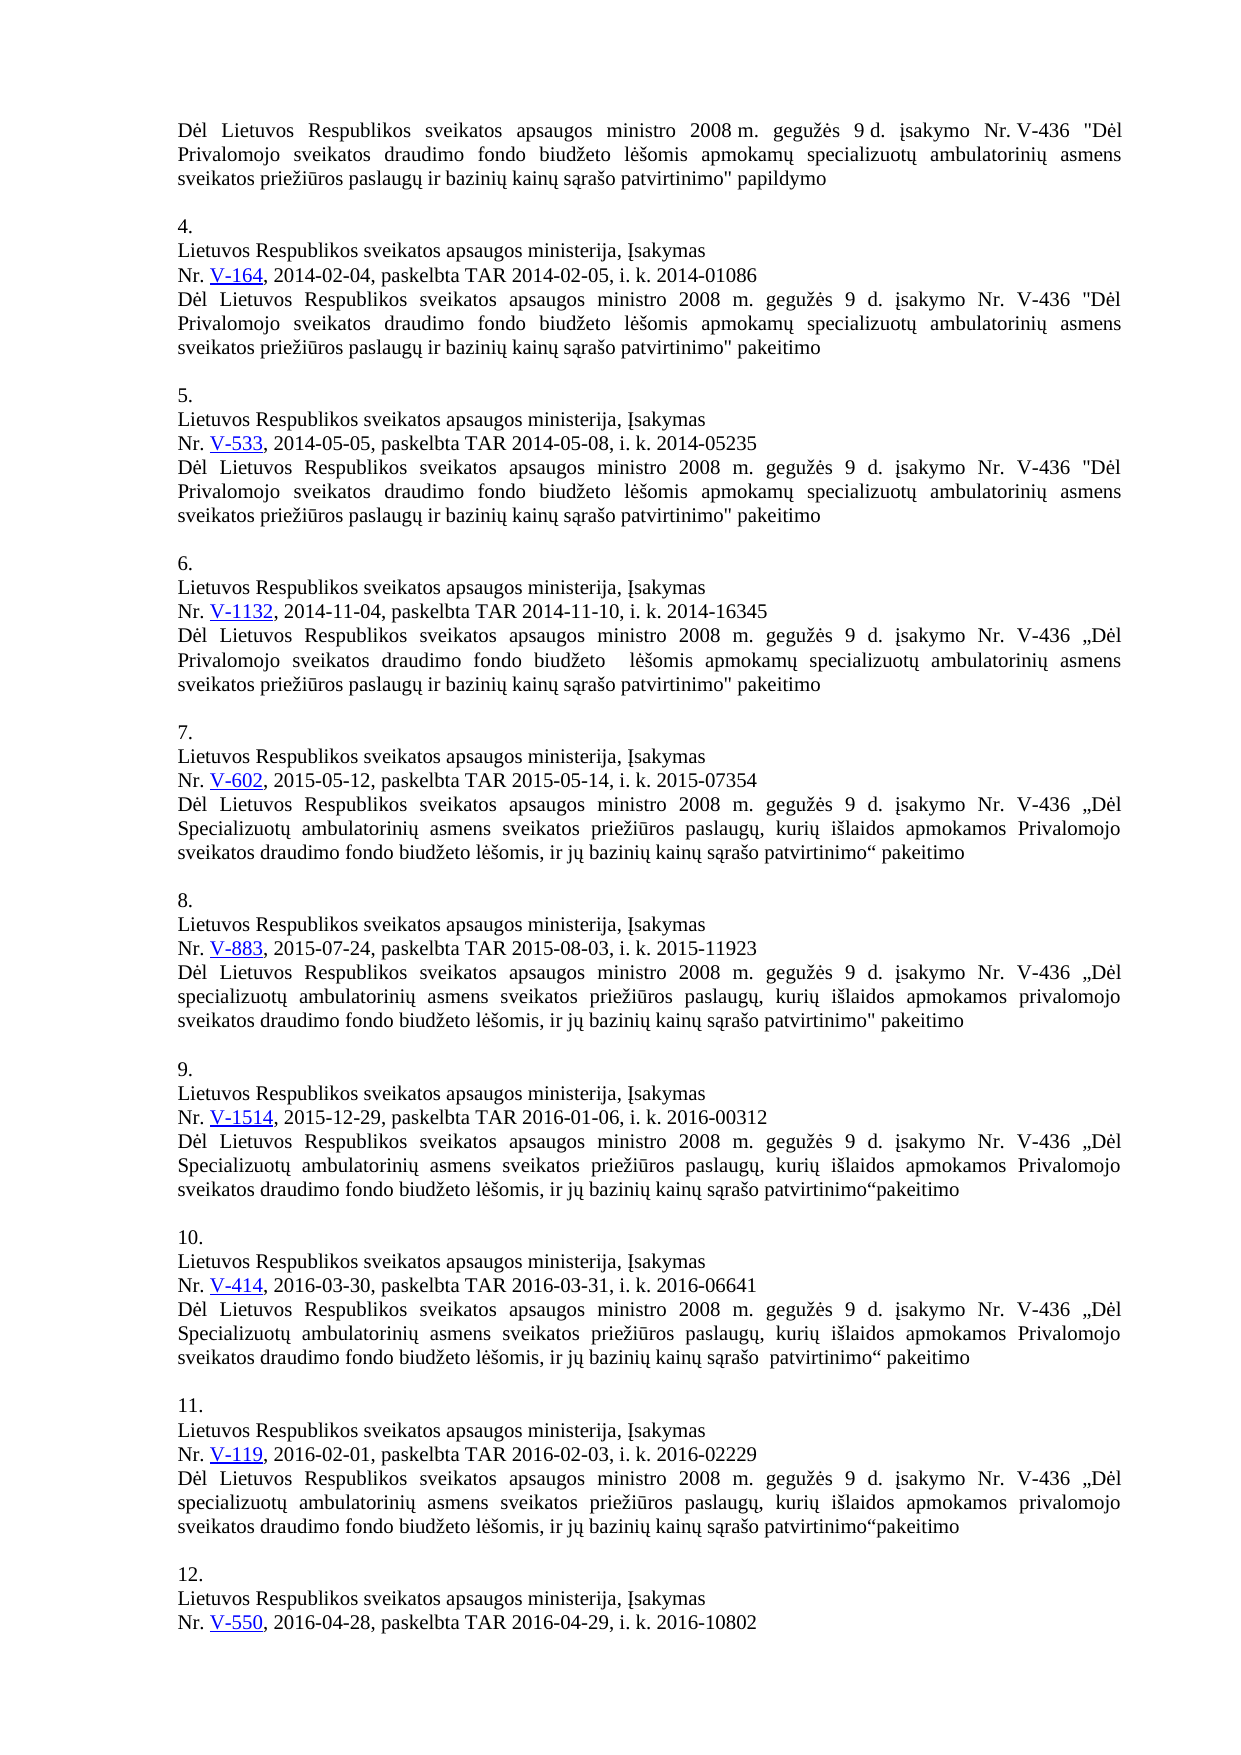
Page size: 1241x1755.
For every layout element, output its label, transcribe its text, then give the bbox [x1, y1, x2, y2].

text Dėl Lietuvos Respublikos sveikatos apsaugos ministro 2008 m. gegužės 9 d. įsakymo Nr. V-436 "Dėl Privalomojo sveikatos draudimo fondo biudžeto lėšomis apmokamų specializuotų ambulatorinių asmens sveikatos priežiūros paslaugų ir bazinių kainų sąrašo patvirtinimo" papildymo [177, 118, 1122, 190]
text Lietuvos Respublikos sveikatos apsaugos ministerija, Įsakymas [177, 912, 1122, 936]
text 7. [177, 720, 1122, 744]
text Nr. V-533, 2014-05-05, paskelbta TAR 2014-05-08, i. k. 2014-05235 [177, 431, 1122, 455]
text Dėl Lietuvos Respublikos sveikatos apsaugos ministro 2008 m. gegužės 9 d. įsakymo Nr. V-436 "Dėl Privalomojo sveikatos draudimo fondo biudžeto lėšomis apmokamų specializuotų ambulatorinių asmens sveikatos priežiūros paslaugų ir bazinių kainų sąrašo patvirtinimo" pakeitimo [177, 287, 1122, 359]
text 5. [177, 383, 1122, 407]
text 12. [177, 1562, 1122, 1586]
text Lietuvos Respublikos sveikatos apsaugos ministerija, Įsakymas [177, 575, 1122, 599]
text 11. [177, 1393, 1122, 1417]
text Dėl Lietuvos Respublikos sveikatos apsaugos ministro 2008 m. gegužės 9 d. įsakymo Nr. V-436 "Dėl Privalomojo sveikatos draudimo fondo biudžeto lėšomis apmokamų specializuotų ambulatorinių asmens sveikatos priežiūros paslaugų ir bazinių kainų sąrašo patvirtinimo" pakeitimo [177, 455, 1122, 527]
text 4. [177, 214, 1122, 238]
text Dėl Lietuvos Respublikos sveikatos apsaugos ministro 2008 m. gegužės 9 d. įsakymo Nr. V-436 „Dėl specializuotų ambulatorinių asmens sveikatos priežiūros paslaugų, kurių išlaidos apmokamos privalomojo sveikatos draudimo fondo biudžeto lėšomis, ir jų bazinių kainų sąrašo patvirtinimo“pakeitimo [177, 1466, 1122, 1538]
text Nr. V-1132, 2014-11-04, paskelbta TAR 2014-11-10, i. k. 2014-16345 [177, 599, 1122, 623]
text 8. [177, 888, 1122, 912]
text Nr. V-1514, 2015-12-29, paskelbta TAR 2016-01-06, i. k. 2016-00312 [177, 1105, 1122, 1129]
text 10. [177, 1225, 1122, 1249]
text Lietuvos Respublikos sveikatos apsaugos ministerija, Įsakymas [177, 1417, 1122, 1442]
text Lietuvos Respublikos sveikatos apsaugos ministerija, Įsakymas [177, 407, 1122, 431]
text Dėl Lietuvos Respublikos sveikatos apsaugos ministro 2008 m. gegužės 9 d. įsakymo Nr. V-436 „Dėl Specializuotų ambulatorinių asmens sveikatos priežiūros paslaugų, kurių išlaidos apmokamos Privalomojo sveikatos draudimo fondo biudžeto lėšomis, ir jų bazinių kainų sąrašo patvirtinimo“pakeitimo [177, 1129, 1122, 1201]
text Lietuvos Respublikos sveikatos apsaugos ministerija, Įsakymas [177, 744, 1122, 768]
text Nr. V-119, 2016-02-01, paskelbta TAR 2016-02-03, i. k. 2016-02229 [177, 1442, 1122, 1466]
text Lietuvos Respublikos sveikatos apsaugos ministerija, Įsakymas [177, 1249, 1122, 1273]
text Nr. V-550, 2016-04-28, paskelbta TAR 2016-04-29, i. k. 2016-10802 [177, 1610, 1122, 1634]
text Nr. V-602, 2015-05-12, paskelbta TAR 2015-05-14, i. k. 2015-07354 [177, 768, 1122, 792]
text Lietuvos Respublikos sveikatos apsaugos ministerija, Įsakymas [177, 1586, 1122, 1610]
text Nr. V-414, 2016-03-30, paskelbta TAR 2016-03-31, i. k. 2016-06641 [177, 1273, 1122, 1297]
text Dėl Lietuvos Respublikos sveikatos apsaugos ministro 2008 m. gegužės 9 d. įsakymo Nr. V-436 „Dėl Specializuotų ambulatorinių asmens sveikatos priežiūros paslaugų, kurių išlaidos apmokamos Privalomojo sveikatos draudimo fondo biudžeto lėšomis, ir jų bazinių kainų sąrašo patvirtinimo“ pakeitimo [177, 1297, 1122, 1369]
text Nr. V-164, 2014-02-04, paskelbta TAR 2014-02-05, i. k. 2014-01086 [177, 262, 1122, 287]
text Lietuvos Respublikos sveikatos apsaugos ministerija, Įsakymas [177, 1081, 1122, 1105]
text Dėl Lietuvos Respublikos sveikatos apsaugos ministro 2008 m. gegužės 9 d. įsakymo Nr. V-436 „Dėl Privalomojo sveikatos draudimo fondo biudžeto lėšomis apmokamų specializuotų ambulatorinių asmens sveikatos priežiūros paslaugų ir bazinių kainų sąrašo patvirtinimo" pakeitimo [177, 623, 1122, 696]
text 9. [177, 1057, 1122, 1081]
text Dėl Lietuvos Respublikos sveikatos apsaugos ministro 2008 m. gegužės 9 d. įsakymo Nr. V-436 „Dėl Specializuotų ambulatorinių asmens sveikatos priežiūros paslaugų, kurių išlaidos apmokamos Privalomojo sveikatos draudimo fondo biudžeto lėšomis, ir jų bazinių kainų sąrašo patvirtinimo“ pakeitimo [177, 792, 1122, 864]
text 6. [177, 551, 1122, 575]
text Nr. V-883, 2015-07-24, paskelbta TAR 2015-08-03, i. k. 2015-11923 [177, 936, 1122, 960]
text Dėl Lietuvos Respublikos sveikatos apsaugos ministro 2008 m. gegužės 9 d. įsakymo Nr. V-436 „Dėl specializuotų ambulatorinių asmens sveikatos priežiūros paslaugų, kurių išlaidos apmokamos privalomojo sveikatos draudimo fondo biudžeto lėšomis, ir jų bazinių kainų sąrašo patvirtinimo" pakeitimo [177, 960, 1122, 1032]
text Lietuvos Respublikos sveikatos apsaugos ministerija, Įsakymas [177, 238, 1122, 262]
